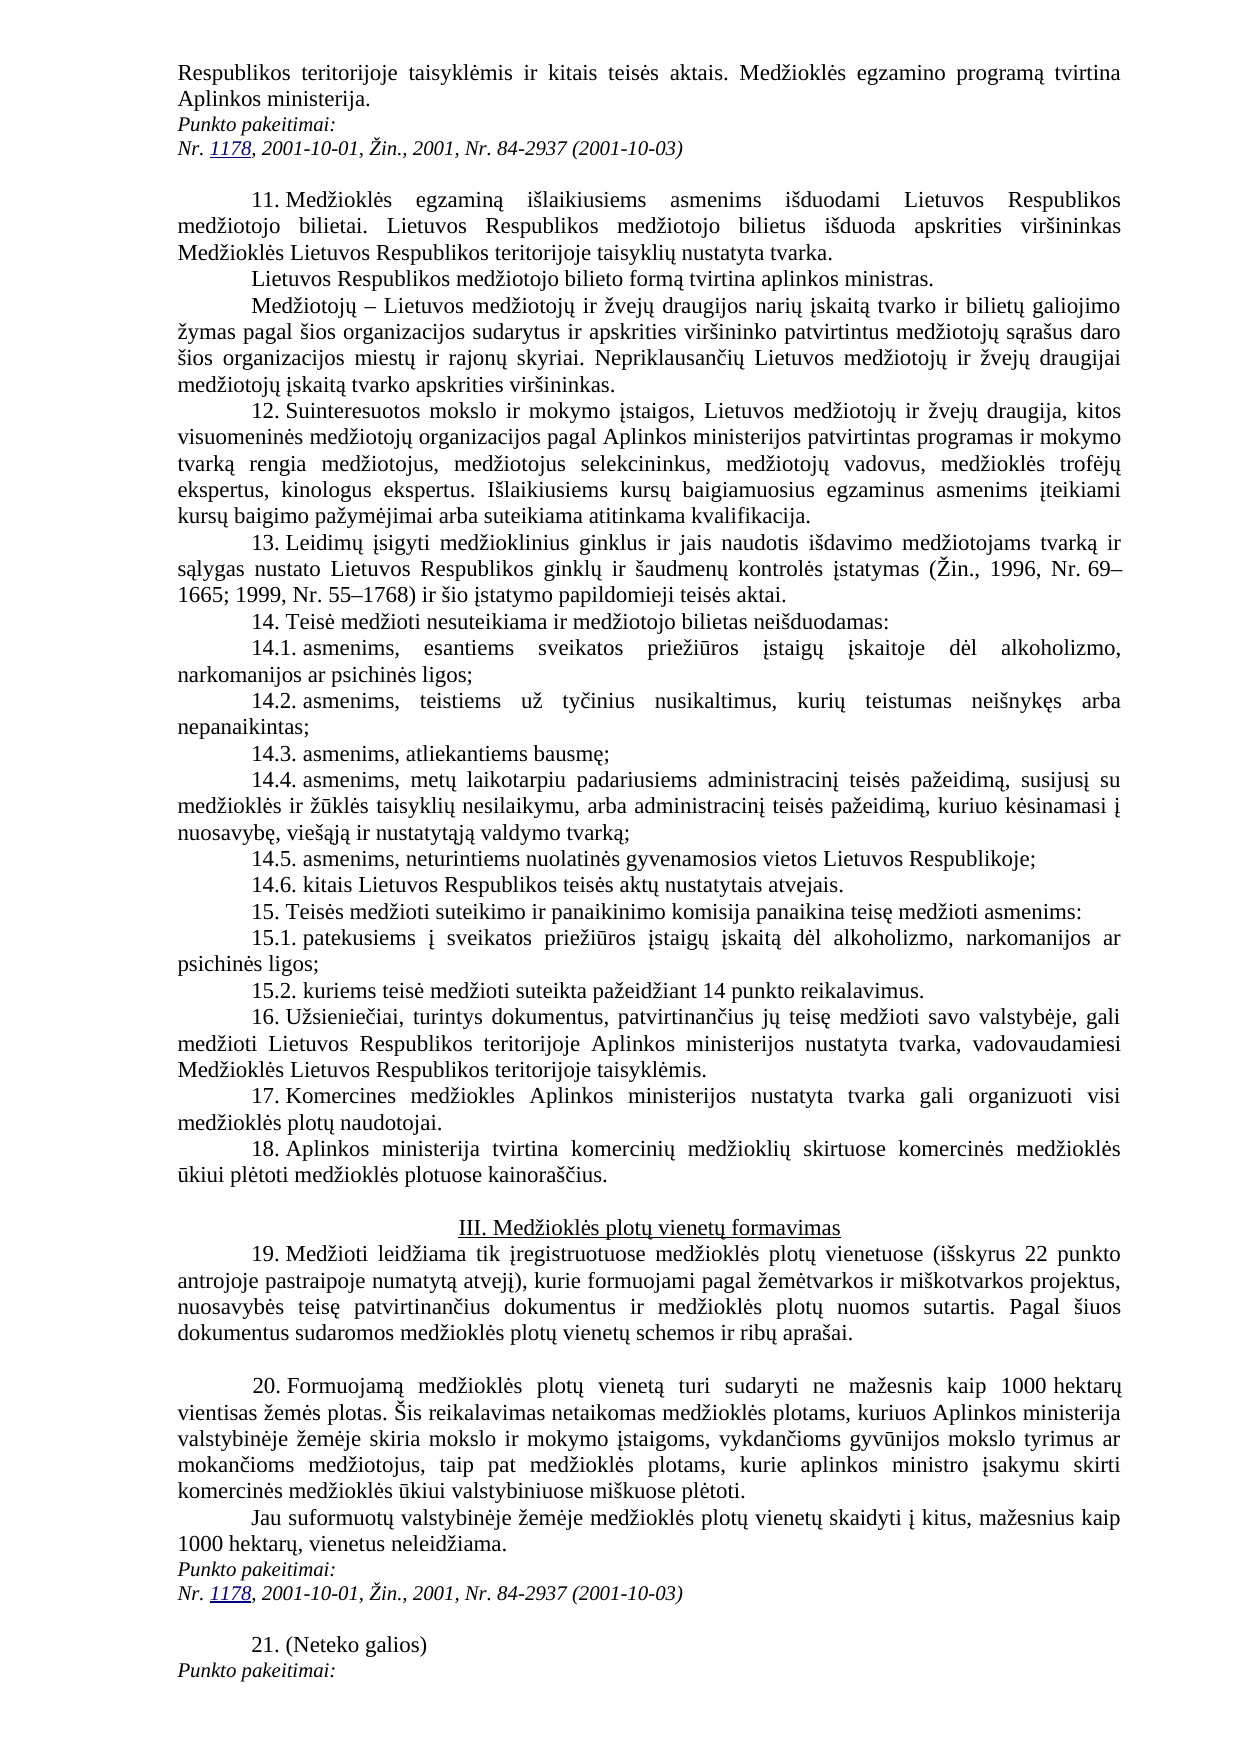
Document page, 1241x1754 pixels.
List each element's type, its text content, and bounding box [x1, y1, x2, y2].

subtitle III. Medžioklės plotų vienetų formavimas [177, 1214, 1122, 1240]
text 15.2. kuriems teisė medžioti suteikta pažeidžiant 14 punkto reikalavimus. [177, 977, 1122, 1003]
text 14.4. asmenims, metų laikotarpiu padariusiems administracinį teisės pažeidimą, susijusį su medžioklės ir žūklės taisyklių nesilaikymu, arba administracinį teisės pažeidimą, kuriuo kėsinamasi į nuosavybę, viešąją ir nustatytąją valdymo tvarką; [177, 766, 1122, 845]
text 14. Teisė medžioti nesuteikiama ir medžiotojo bilietas neišduodamas: [177, 608, 1122, 634]
text 21. (Neteko galios) [177, 1631, 1122, 1657]
text 14.6. kitais Lietuvos Respublikos teisės aktų nustatytais atvejais. [177, 871, 1122, 898]
text Respublikos teritorijoje taisyklėmis ir kitais teisės aktais. Medžioklės egzamino programą tvirtina Aplinkos ministerija. [177, 59, 1122, 112]
text Punkto pakeitimai: [177, 1557, 1122, 1581]
text 11. Medžioklės egzaminą išlaikiusiems asmenims išduodami Lietuvos Respublikos medžiotojo bilietai. Lietuvos Respublikos medžiotojo bilietus išduoda apskrities viršininkas Medžioklės Lietuvos Respublikos teritorijoje taisyklių nustatyta tvarka. [177, 186, 1122, 265]
text 14.2. asmenims, teistiems už tyčinius nusikaltimus, kurių teistumas neišnykęs arba nepanaikintas; [177, 687, 1122, 740]
text Jau suformuotų valstybinėje žemėje medžioklės plotų vienetų skaidyti į kitus, mažesnius kaip 1000 hektarų, vienetus neleidžiama. [177, 1504, 1122, 1557]
text 12. Suinteresuotos mokslo ir mokymo įstaigos, Lietuvos medžiotojų ir žvejų draugija, kitos visuomeninės medžiotojų organizacijos pagal Aplinkos ministerijos patvirtintas programas ir mokymo tvarką rengia medžiotojus, medžiotojus selekcininkus, medžiotojų vadovus, medžioklės trofėjų ekspertus, kinologus ekspertus. Išlaikiusiems kursų baigiamuosius egzaminus asmenims įteikiami kursų baigimo pažymėjimai arba suteikiama atitinkama kvalifikacija. [177, 397, 1122, 529]
text Punkto pakeitimai: [177, 112, 1122, 136]
text 18. Aplinkos ministerija tvirtina komercinių medžioklių skirtuose komercinės medžioklės ūkiui plėtoti medžioklės plotuose kainoraščius. [177, 1135, 1122, 1188]
text 15. Teisės medžioti suteikimo ir panaikinimo komisija panaikina teisę medžioti asmenims: [177, 898, 1122, 924]
text 13. Leidimų įsigyti medžioklinius ginklus ir jais naudotis išdavimo medžiotojams tvarką ir sąlygas nustato Lietuvos Respublikos ginklų ir šaudmenų kontrolės įstatymas (Žin., 1996, Nr. 69–1665; 1999, Nr. 55–1768) ir šio įstatymo papildomieji teisės aktai. [177, 529, 1122, 608]
text 14.1. asmenims, esantiems sveikatos priežiūros įstaigų įskaitoje dėl alkoholizmo, narkomanijos ar psichinės ligos; [177, 634, 1122, 687]
text Nr. 1178, 2001-10-01, Žin., 2001, Nr. 84-2937 (2001-10-03) [177, 136, 1122, 160]
text 16. Užsieniečiai, turintys dokumentus, patvirtinančius jų teisę medžioti savo valstybėje, gali medžioti Lietuvos Respublikos teritorijoje Aplinkos ministerijos nustatyta tvarka, vadovaudamiesi Medžioklės Lietuvos Respublikos teritorijoje taisyklėmis. [177, 1003, 1122, 1082]
text 20. Formuojamą medžioklės plotų vienetą turi sudaryti ne mažesnis kaip 1000 hektarų vientisas žemės plotas. Šis reikalavimas netaikomas medžioklės plotams, kuriuos Aplinkos ministerija valstybinėje žemėje skiria mokslo ir mokymo įstaigoms, vykdančioms gyvūnijos mokslo tyrimus ar mokančioms medžiotojus, taip pat medžioklės plotams, kurie aplinkos ministro įsakymu skirti komercinės medžioklės ūkiui valstybiniuose miškuose plėtoti. [177, 1372, 1122, 1504]
text Medžiotojų – Lietuvos medžiotojų ir žvejų draugijos narių įskaitą tvarko ir bilietų galiojimo žymas pagal šios organizacijos sudarytus ir apskrities viršininko patvirtintus medžiotojų sąrašus daro šios organizacijos miestų ir rajonų skyriai. Nepriklausančių Lietuvos medžiotojų ir žvejų draugijai medžiotojų įskaitą tvarko apskrities viršininkas. [177, 292, 1122, 397]
text 17. Komercines medžiokles Aplinkos ministerijos nustatyta tvarka gali organizuoti visi medžioklės plotų naudotojai. [177, 1082, 1122, 1135]
text 15.1. patekusiems į sveikatos priežiūros įstaigų įskaitą dėl alkoholizmo, narkomanijos ar psichinės ligos; [177, 924, 1122, 977]
text 14.3. asmenims, atliekantiems bausmę; [177, 740, 1122, 766]
text Nr. 1178, 2001-10-01, Žin., 2001, Nr. 84-2937 (2001-10-03) [177, 1581, 1122, 1605]
text 19. Medžioti leidžiama tik įregistruotuose medžioklės plotų vienetuose (išskyrus 22 punkto antrojoje pastraipoje numatytą atvejį), kurie formuojami pagal žemėtvarkos ir miškotvarkos projektus, nuosavybės teisę patvirtinančius dokumentus ir medžioklės plotų nuomos sutartis. Pagal šiuos dokumentus sudaromos medžioklės plotų vienetų schemos ir ribų aprašai. [177, 1240, 1122, 1346]
text Lietuvos Respublikos medžiotojo bilieto formą tvirtina aplinkos ministras. [177, 265, 1122, 292]
text Punkto pakeitimai: [177, 1657, 1122, 1682]
text 14.5. asmenims, neturintiems nuolatinės gyvenamosios vietos Lietuvos Respublikoje; [177, 845, 1122, 871]
